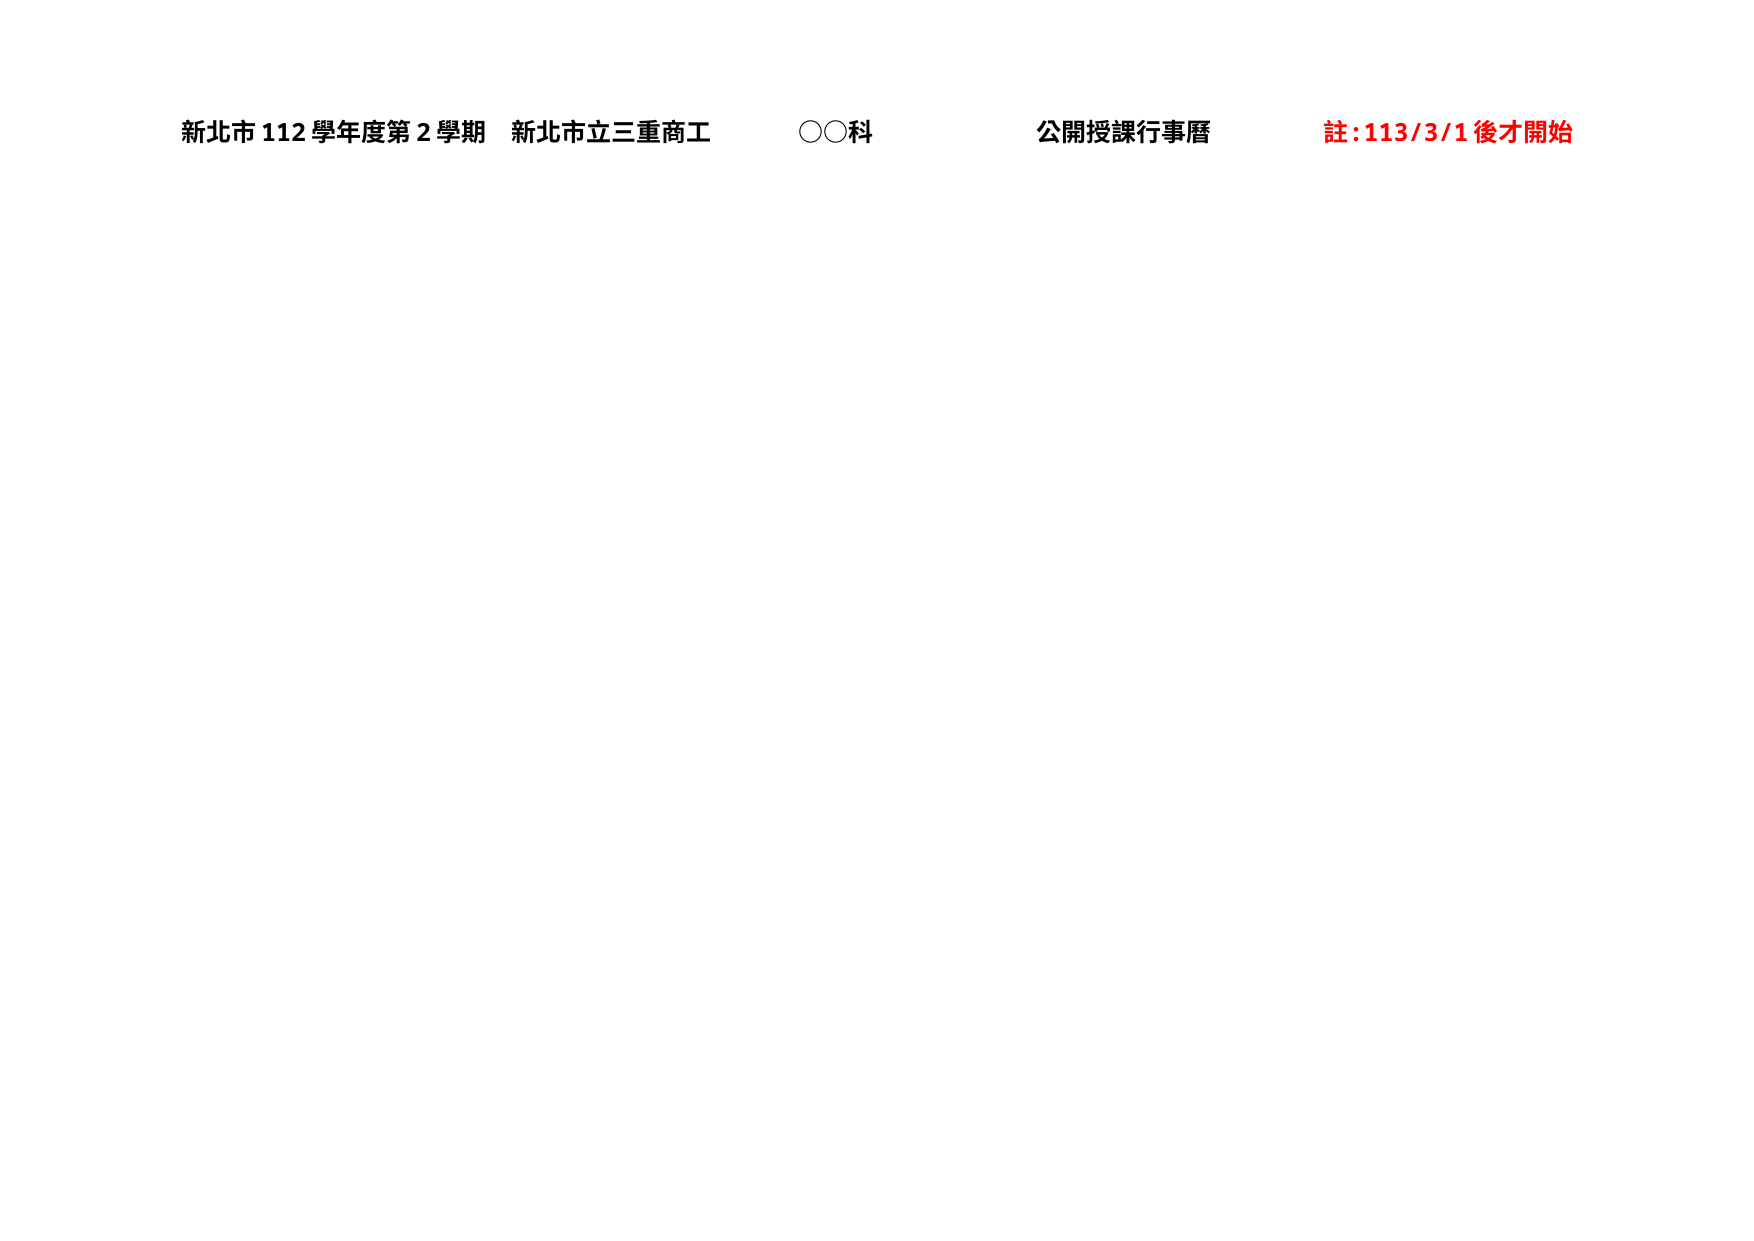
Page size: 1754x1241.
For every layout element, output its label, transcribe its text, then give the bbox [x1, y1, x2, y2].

text 新北市112學年度第2學期 新北市立三重商工 ○○科 公開授課行事曆 註:113/3/1後才開始 [75, 89, 1679, 151]
